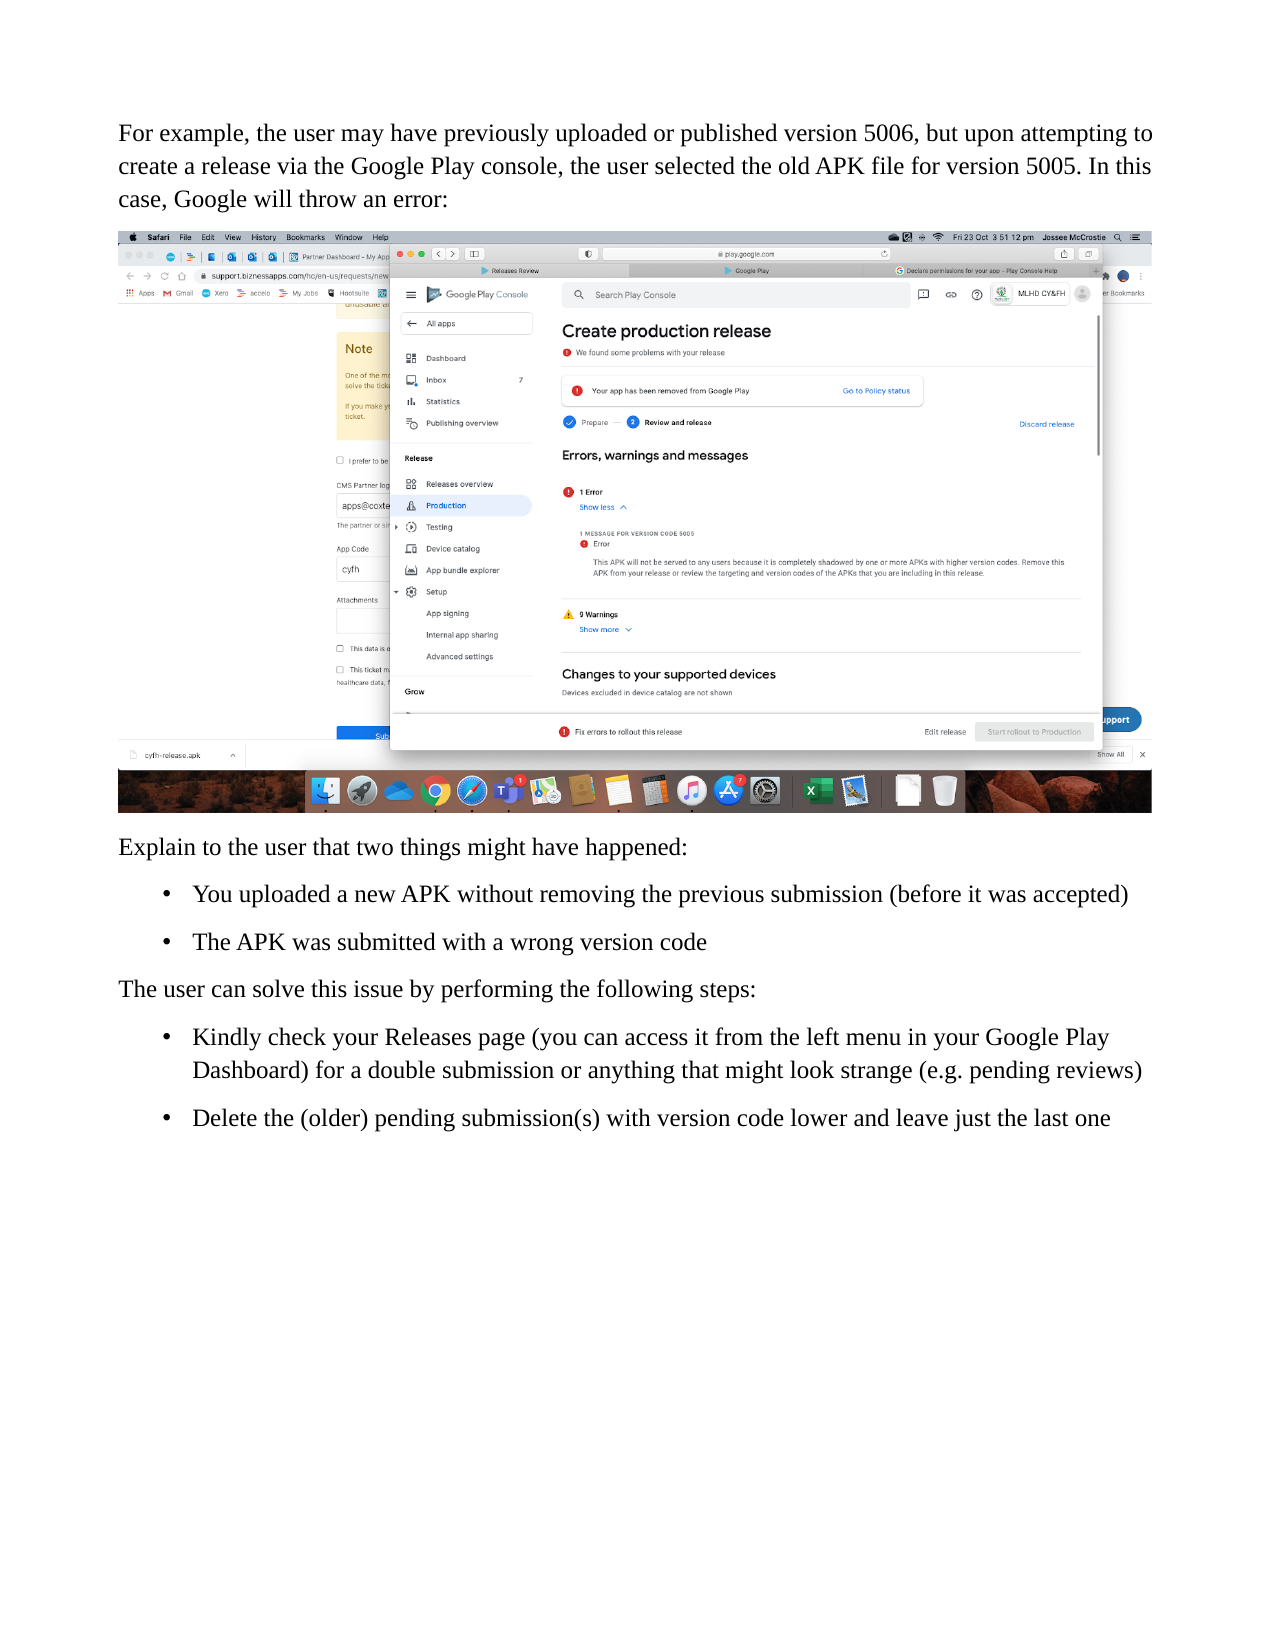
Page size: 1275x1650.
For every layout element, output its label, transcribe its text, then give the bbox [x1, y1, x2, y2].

text The user can solve this issue by performing the following steps: [118, 974, 1157, 1003]
list The APK was submitted with a wrong version code [162, 927, 1157, 956]
text For example, the user may have previously uploaded or published version 5006, but upon attempting to create a release via the Google Play console, the user selected the old APK file for version 5005. In this case, Google will throw an error: [118, 118, 1157, 213]
list Delete the (older) pending submission(s) with version code lower and leave just the last one [162, 1103, 1157, 1132]
picture [118, 231, 1152, 813]
list Kindly check your Releases page (you can access it from the left menu in your Google Play Dashboard) for a double submission or anything that might look strange (e.g. pending reviews) [162, 1022, 1157, 1084]
list You uploaded a new APK without removing the previous submission (before it was accepted) [162, 879, 1157, 908]
text Explain to the user that two things might have happened: [118, 832, 1157, 861]
